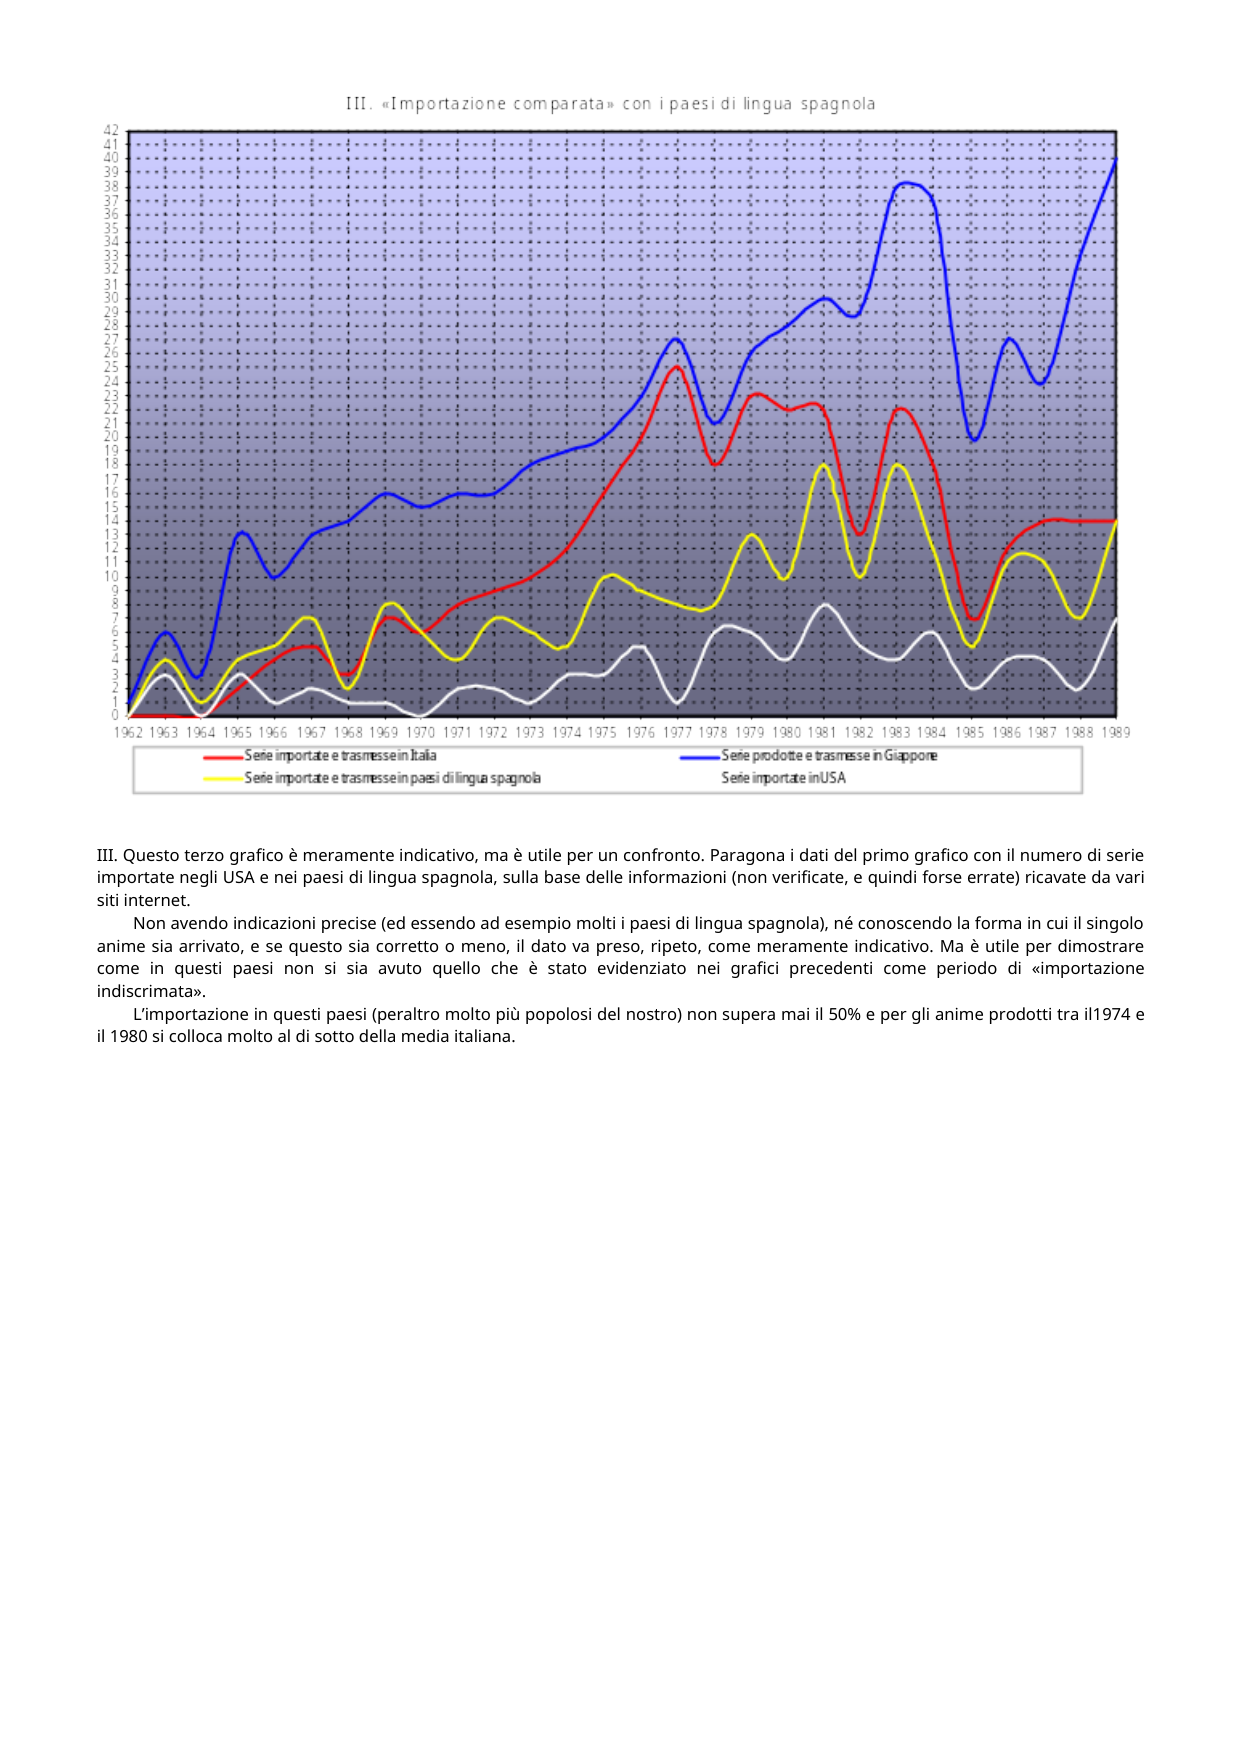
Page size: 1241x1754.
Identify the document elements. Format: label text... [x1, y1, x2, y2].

text L’importazione in questi paesi (peraltro molto più popolosi del nostro) non supera mai il 50% e per gli anime prodotti tra il1974 e il 1980 si colloca molto al di sotto della media italiana. [97, 1002, 1146, 1048]
text III. Questo terzo grafico è meramente indicativo, ma è utile per un confronto. Paragona i dati del primo grafico con il numero di serie importate negli USA e nei paesi di lingua spagnola, sulla base delle informazioni (non verificate, e quindi forse errate) ricavate da vari siti internet. [97, 843, 1146, 912]
text Non avendo indicazioni precise (ed essendo ad esempio molti i paesi di lingua spagnola), né conoscendo la forma in cui il singolo anime sia arrivato, e se questo sia corretto o meno, il dato va preso, ripeto, come meramente indicativo. Ma è utile per dimostrare come in questi paesi non si sia avuto quello che è stato evidenziato nei grafici precedenti come periodo di «importazione indiscrimata». [97, 912, 1146, 1002]
